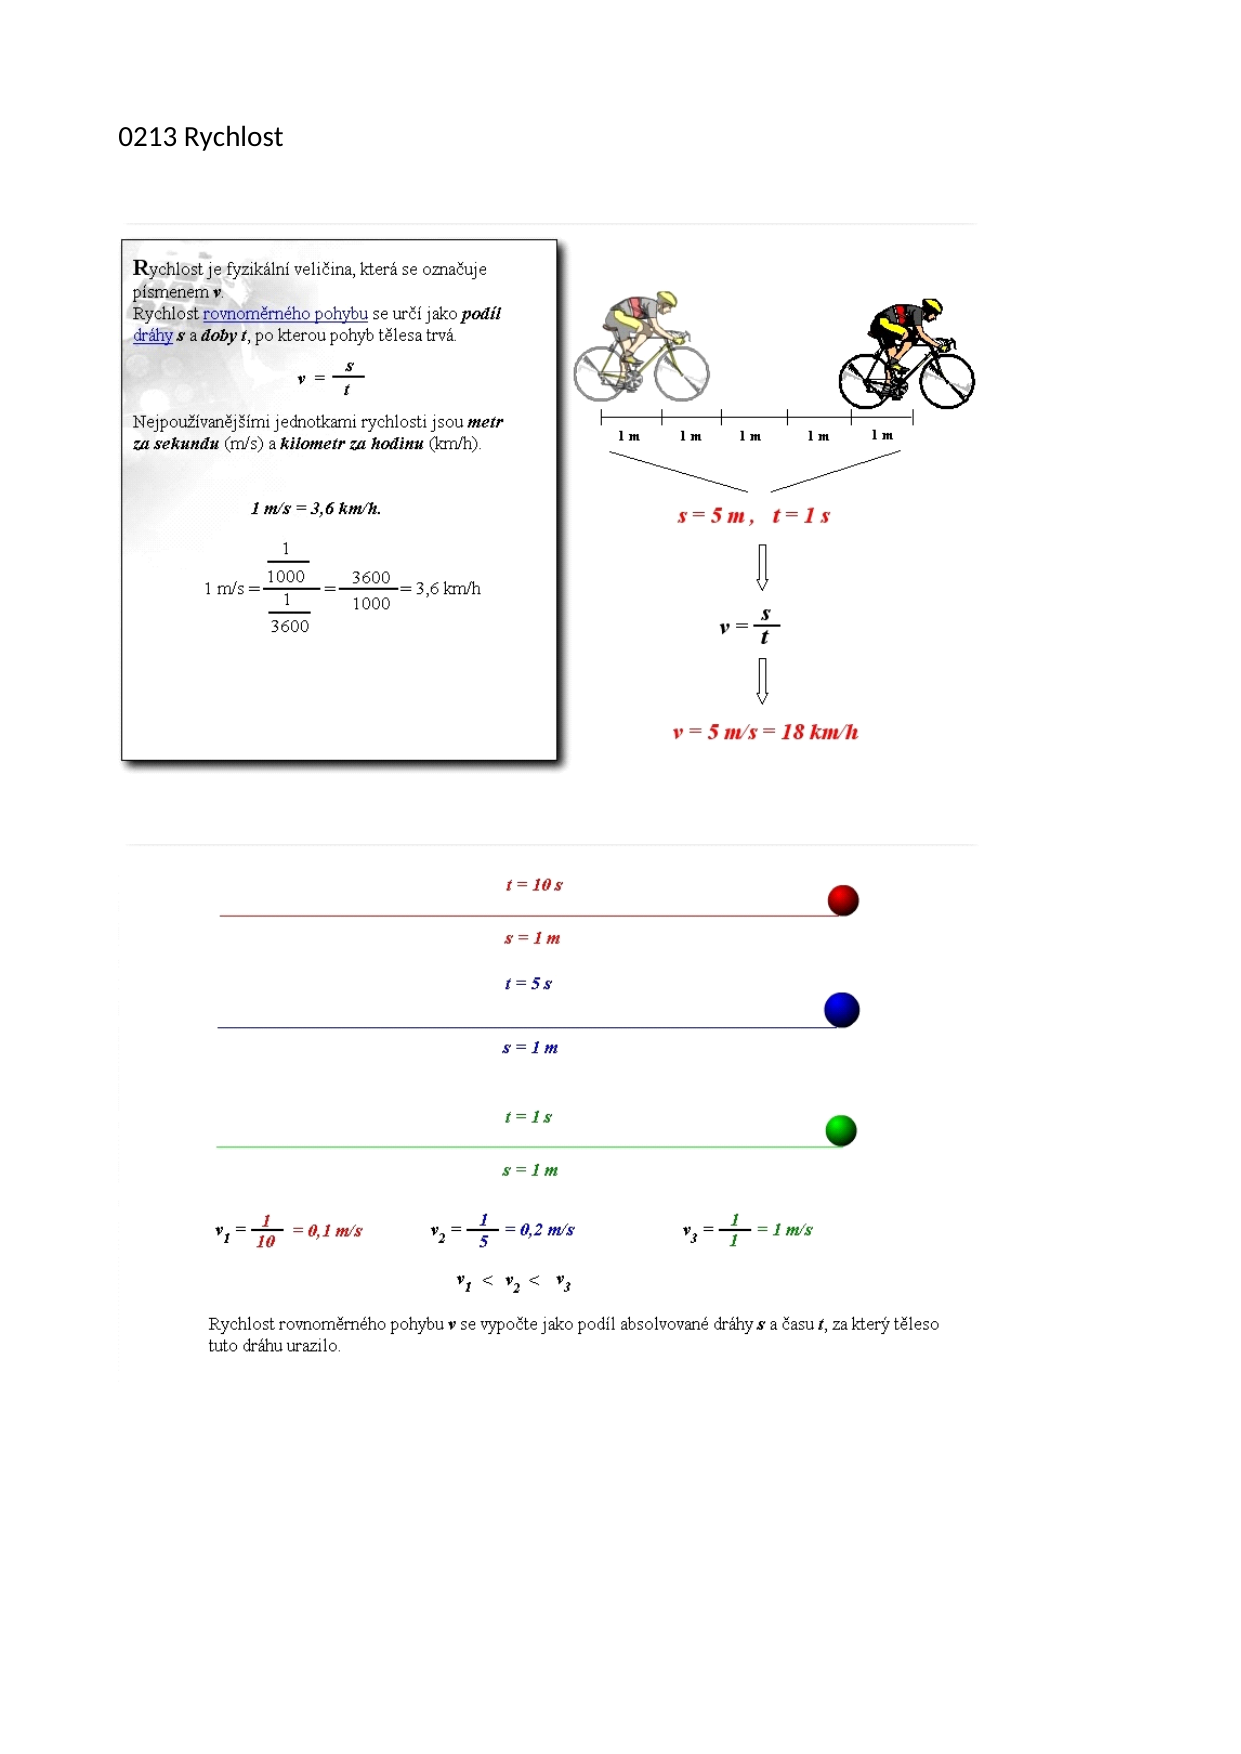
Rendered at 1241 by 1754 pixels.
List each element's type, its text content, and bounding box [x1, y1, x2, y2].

text 0213 Rychlost [118, 118, 1122, 154]
